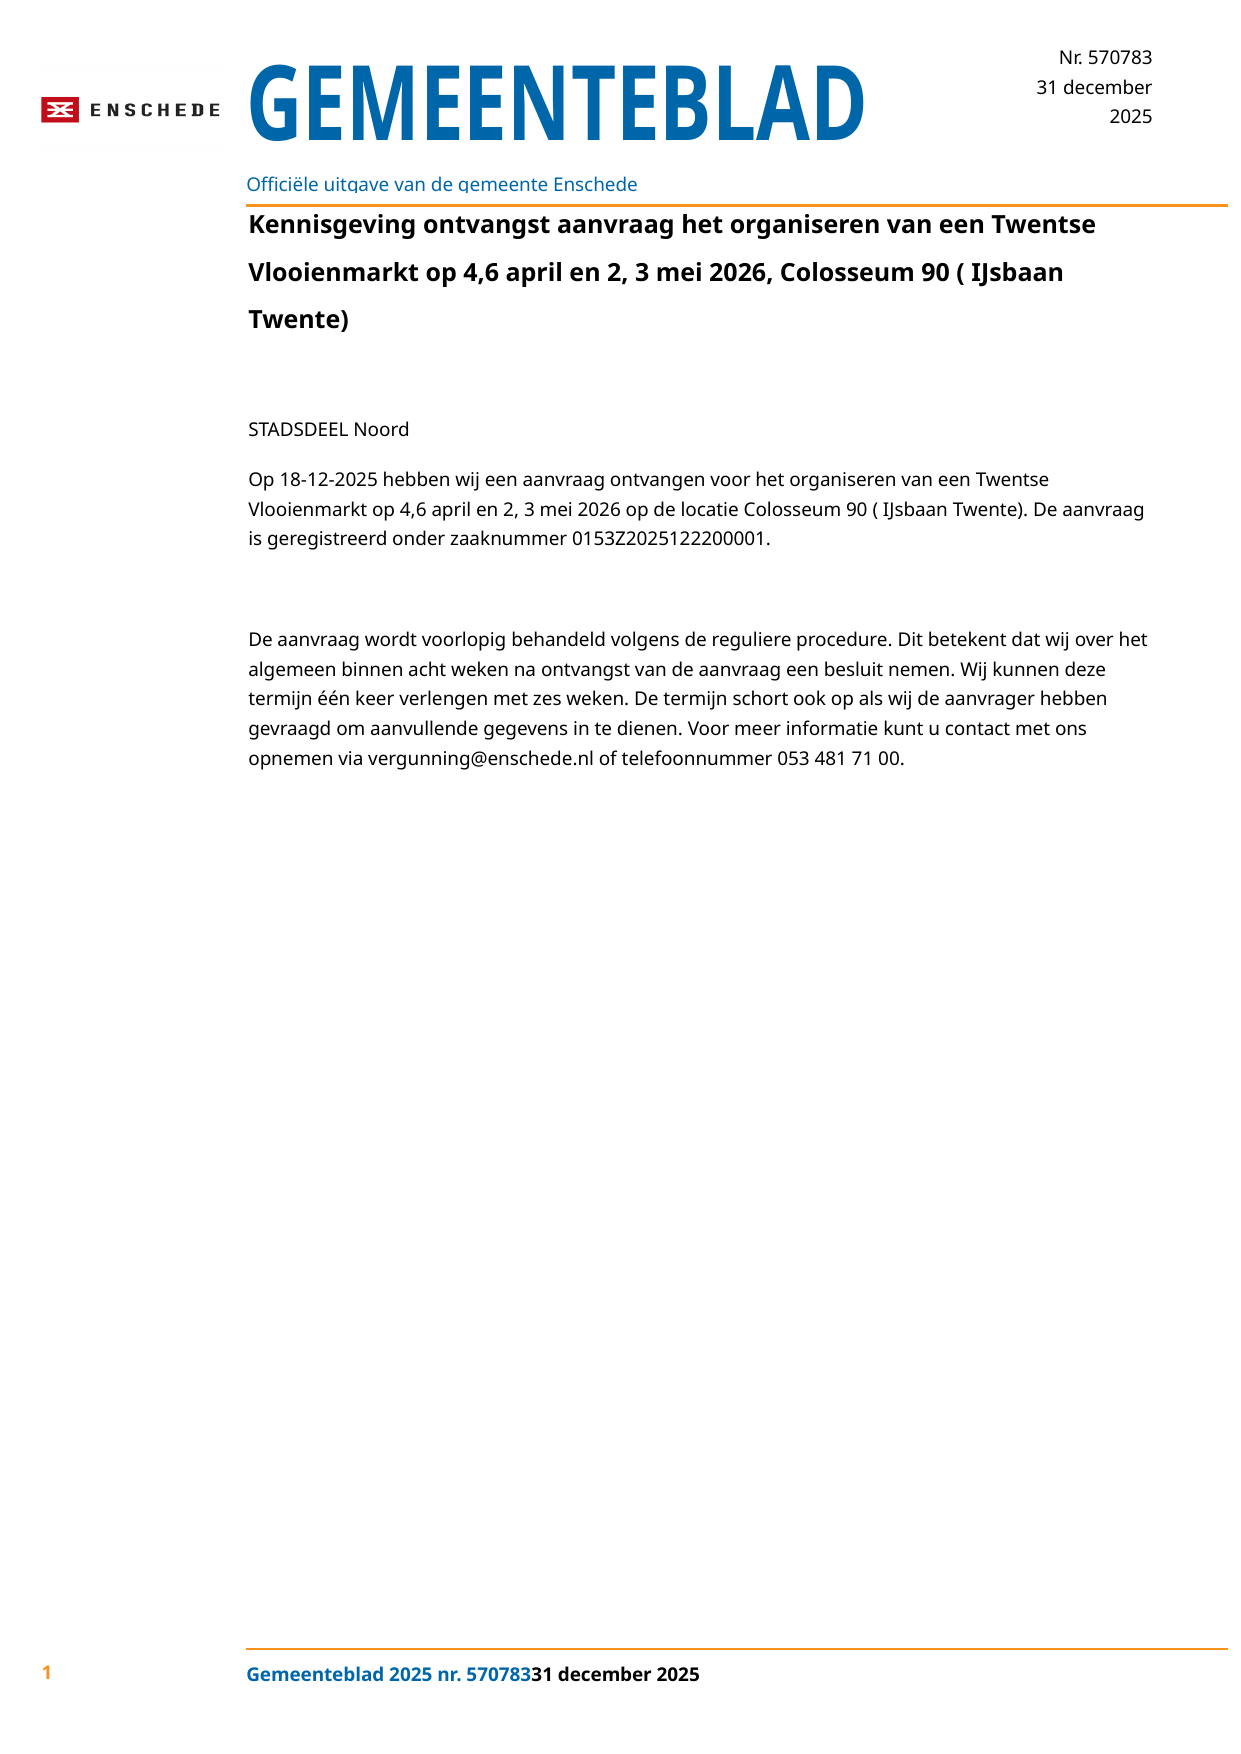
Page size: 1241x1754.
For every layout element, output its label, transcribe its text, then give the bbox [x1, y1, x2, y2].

text STADSDEEL Noord [248, 416, 1152, 442]
text De aanvraag wordt voorlopig behandeld volgens de reguliere procedure. Dit betekent dat wij over het algemeen binnen acht weken na ontvangst van de aanvraag een besluit nemen. Wij kunnen deze termijn één keer verlengen met zes weken. De termijn schort ook op als wij de aanvrager hebben gevraagd om aanvullende gegevens in te dienen. Voor meer informatie kunt u contact met ons opnemen via vergunning@enschede.nl of telefoonnummer 053 481 71 00. [248, 626, 1152, 770]
text Op 18-12-2025 hebben wij een aanvraag ontvangen voor het organiseren van een Twentse Vlooienmarkt op 4,6 april en 2, 3 mei 2026 op de locatie Colosseum 90 ( IJsbaan Twente). De aanvraag is geregistreerd onder zaaknummer 0153Z2025122200001. [248, 466, 1152, 551]
picture [41, 47, 231, 172]
text Kennisgeving ontvangst aanvraag het organiseren van een Twentse Vlooienmarkt op 4,6 april en 2, 3 mei 2026, Colosseum 90 ( IJsbaan Twente) [248, 207, 1152, 336]
